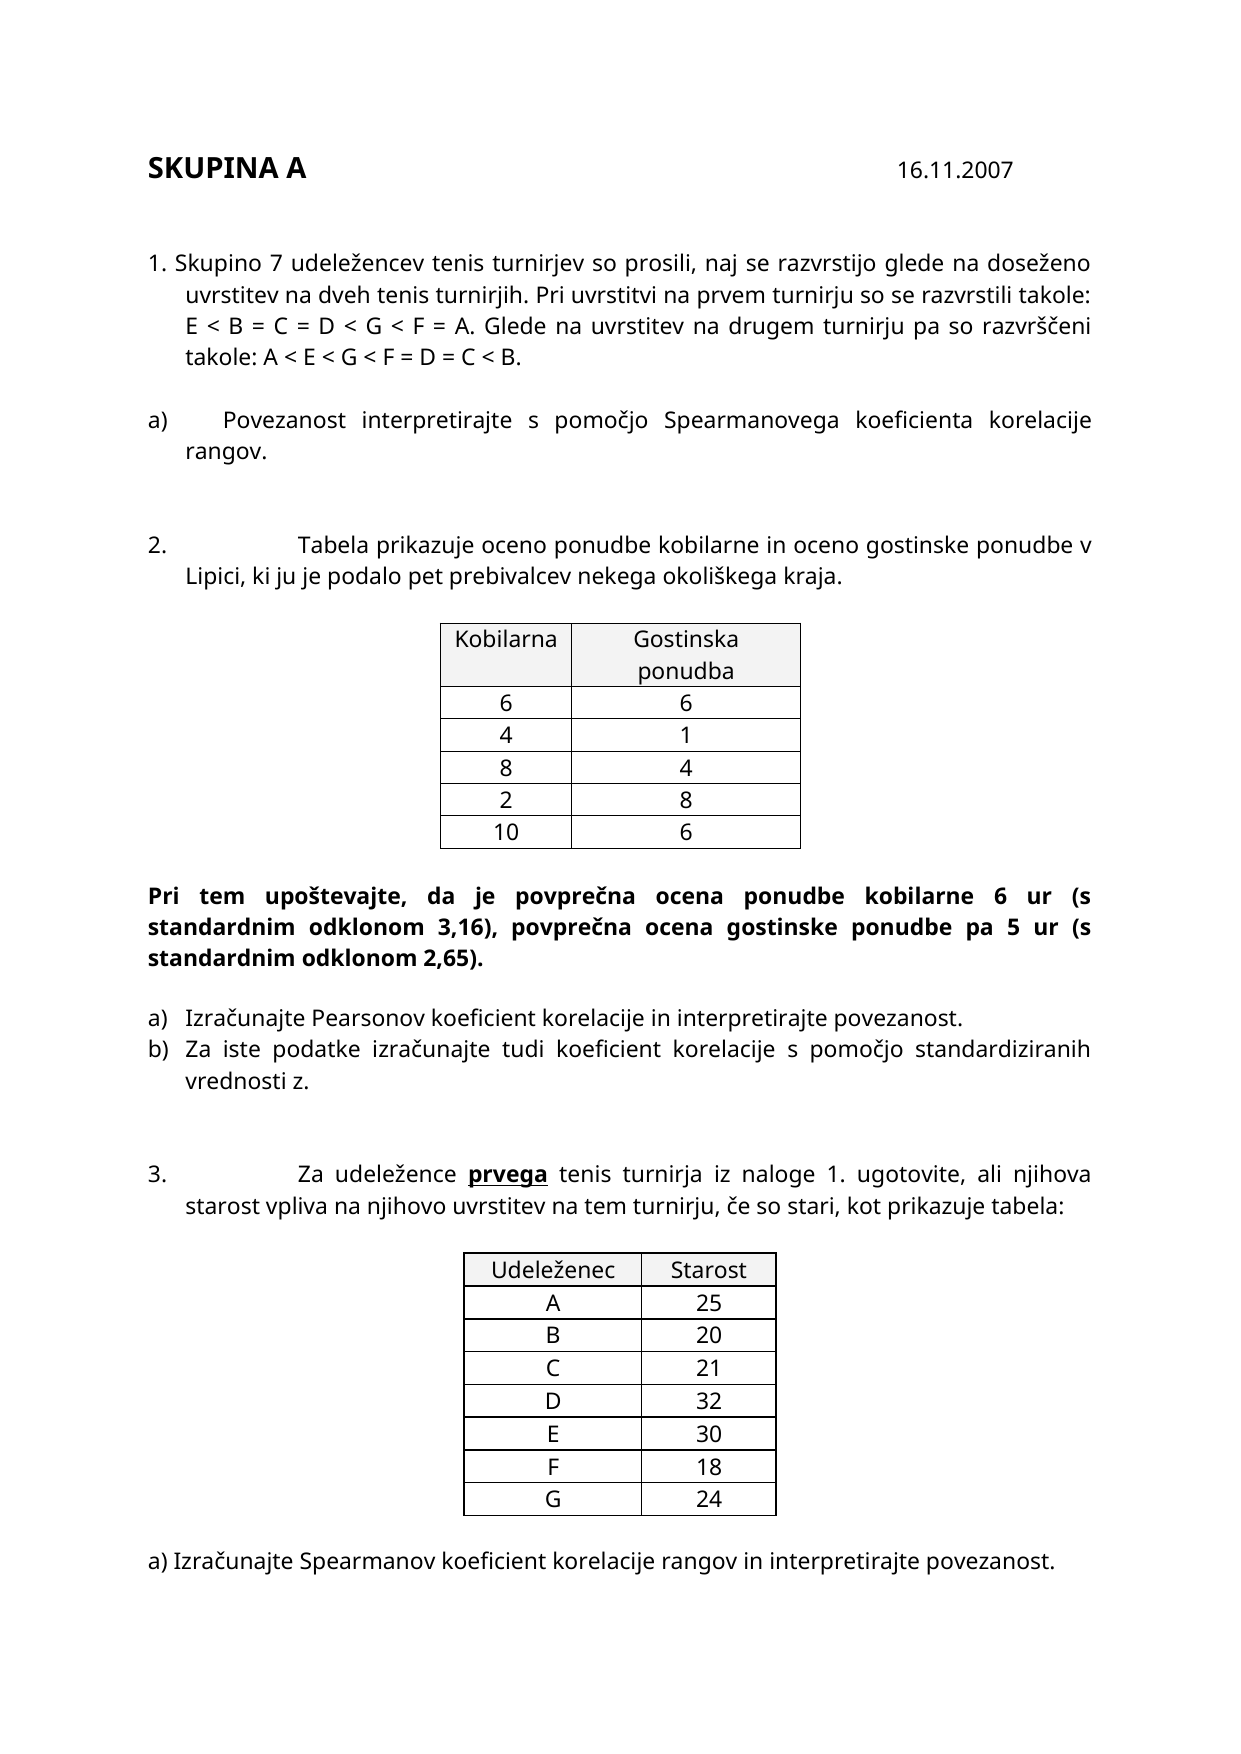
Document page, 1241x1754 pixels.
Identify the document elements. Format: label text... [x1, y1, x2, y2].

table_cell 10 [441, 816, 571, 847]
list Za iste podatke izračunajte tudi koeficient korelacije s pomočjo standardiziranih vrednosti z. [148, 1033, 1092, 1096]
list Tabela prikazuje oceno ponudbe kobilarne in oceno gostinske ponudbe v Lipici, ki ju je podalo pet prebivalcev nekega okoliškega kraja. [148, 529, 1092, 591]
table_cell 30 [642, 1418, 775, 1449]
table_cell 32 [642, 1385, 775, 1416]
table_cell G [465, 1483, 641, 1515]
table_cell 2 [441, 784, 571, 815]
table_header Gostinska ponudba [572, 624, 800, 686]
table_cell 6 [572, 816, 800, 847]
list Povezanost interpretirajte s pomočjo Spearmanovega koeficienta korelacije rangov. [148, 404, 1092, 466]
table_cell 18 [642, 1451, 775, 1482]
list Za udeležence prvega tenis turnirja iz naloge 1. ugotovite, ali njihova starost vpliva na njihovo uvrstitev na tem turnirju, če so stari, kot prikazuje tabela: [148, 1158, 1092, 1221]
table_cell 6 [441, 687, 571, 718]
table_cell 4 [572, 752, 800, 783]
text Pri tem upoštevajte, da je povprečna ocena ponudbe kobilarne 6 ur (s standardnim odklonom 3,16), povprečna ocena gostinske ponudbe pa 5 ur (s standardnim odklonom 2,65). [148, 880, 1092, 973]
table_cell 25 [642, 1287, 775, 1318]
table_cell [440, 849, 572, 880]
table_cell B [465, 1320, 641, 1351]
table_cell 8 [441, 752, 571, 783]
table_cell 1 [572, 719, 800, 751]
table_cell D [465, 1385, 641, 1416]
table_cell 20 [642, 1320, 775, 1351]
table_header Kobilarna [441, 624, 571, 686]
table_cell C [465, 1352, 641, 1383]
text a) Izračunajte Spearmanov koeficient korelacije rangov in interpretirajte povezanost. [148, 1545, 1092, 1576]
table_cell 4 [441, 719, 571, 751]
subtitle SKUPINA A 16.11.2007 [148, 148, 1092, 187]
table_header Starost [642, 1254, 775, 1285]
list Izračunajte Pearsonov koeficient korelacije in interpretirajte povezanost. [148, 1002, 1092, 1033]
text 1. Skupino 7 udeležencev tenis turnirjev so prosili, naj se razvrstijo glede na doseženo uvrstitev na dveh tenis turnirjih. Pri uvrstitvi na prvem turnirju so se razvrstili takole: E < B = C = D < G < F = A. Glede na uvrstitev na drugem turnirju pa so razvrščeni takole: A < E < G < F = D = C < B. [148, 247, 1092, 372]
table_cell A [465, 1287, 641, 1318]
table_cell E [465, 1418, 641, 1449]
table_cell 6 [572, 687, 800, 718]
table_cell 24 [642, 1483, 775, 1515]
table_cell 8 [572, 784, 800, 815]
table_cell 21 [642, 1352, 775, 1383]
table_cell F [465, 1451, 641, 1482]
table_header Udeleženec [465, 1254, 641, 1285]
table_cell [572, 849, 800, 880]
